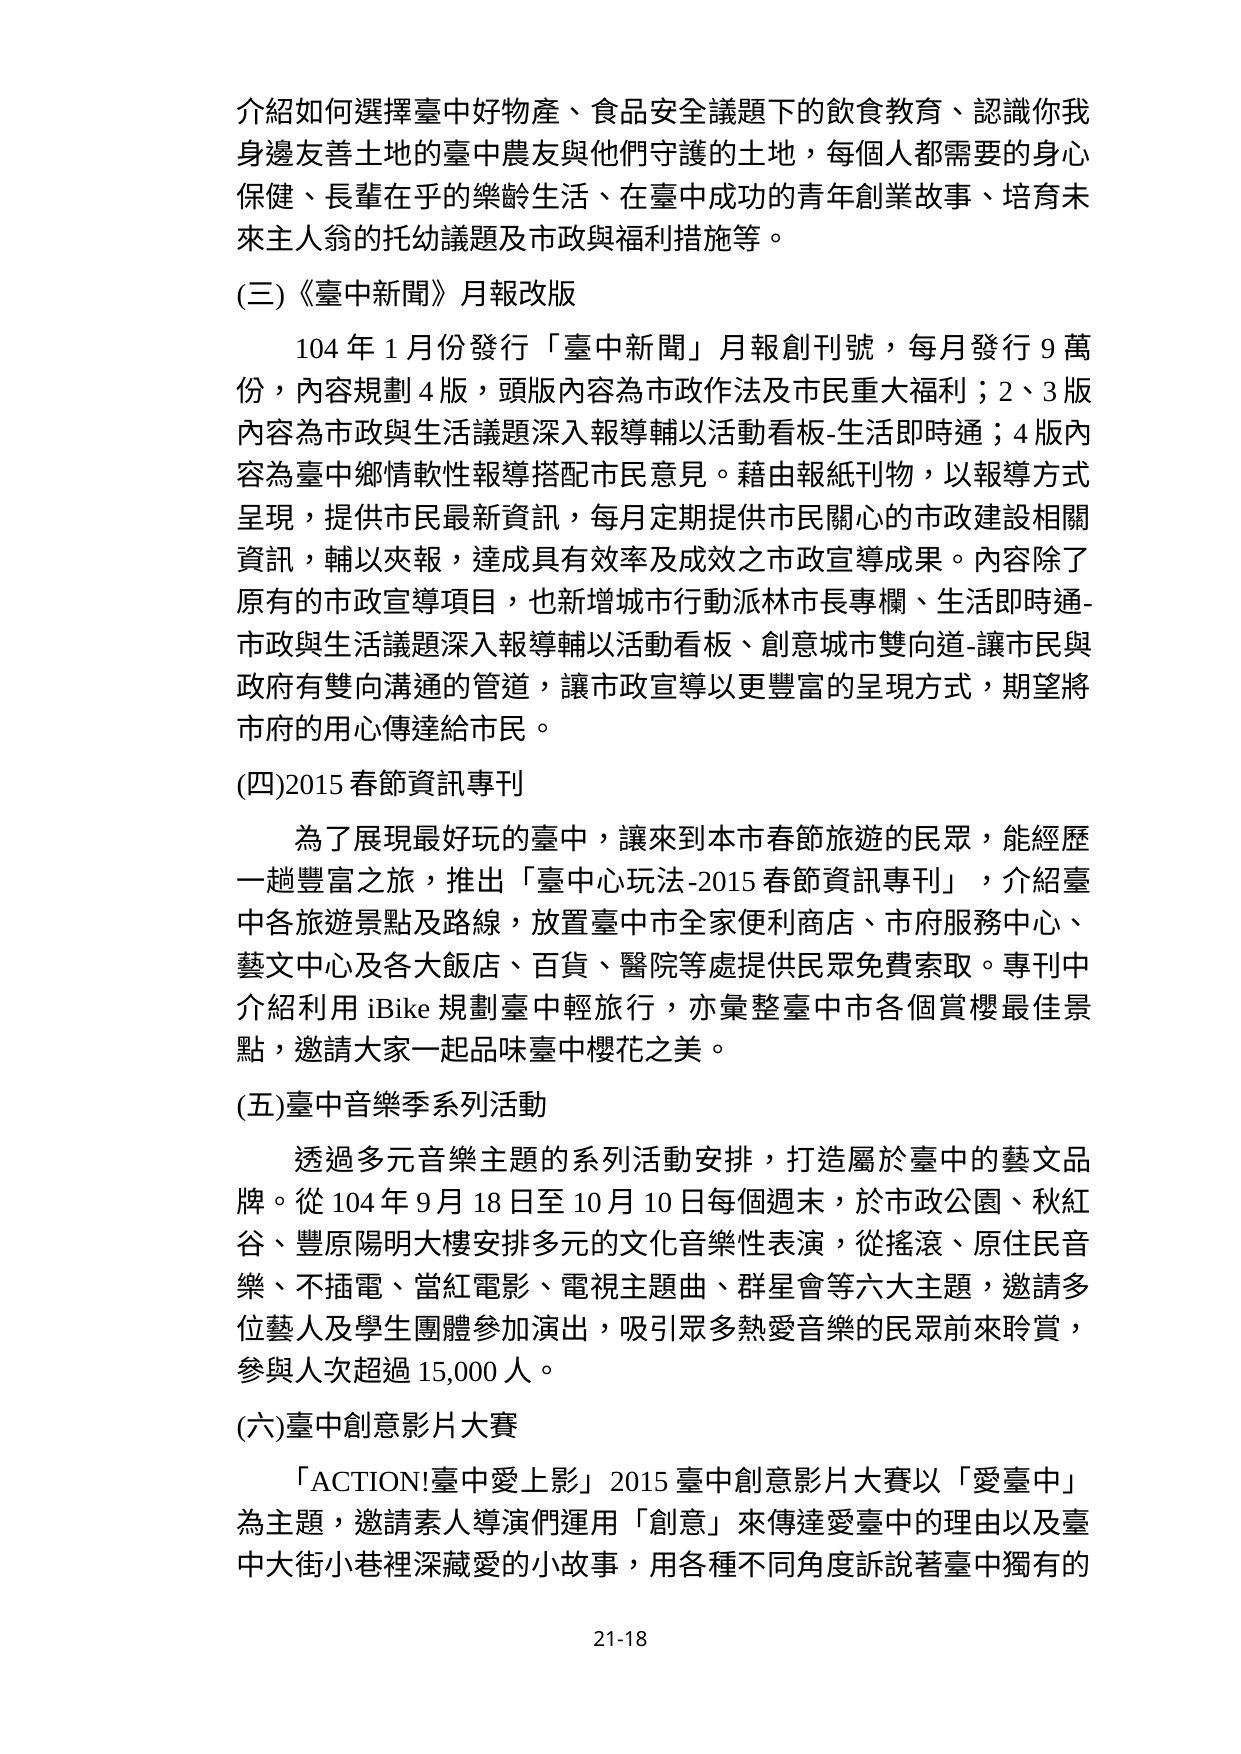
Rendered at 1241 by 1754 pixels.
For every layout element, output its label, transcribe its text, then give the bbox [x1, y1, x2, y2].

text (三)《臺中新聞》月報改版 [236, 270, 1092, 313]
text 為了展現最好玩的臺中，讓來到本市春節旅遊的民眾，能經歷一趟豐富之旅，推出「臺中心玩法-2015春節資訊專刊」，介紹臺中各旅遊景點及路線，放置臺中市全家便利商店、市府服務中心、藝文中心及各大飯店、百貨、醫院等處提供民眾免費索取。專刊中介紹利用iBike規劃臺中輕旅行，亦彙整臺中市各個賞櫻最佳景點，邀請大家一起品味臺中櫻花之美。 [236, 815, 1092, 1069]
text 透過多元音樂主題的系列活動安排，打造屬於臺中的藝文品牌。從104年9月18日至10月10日每個週末，於市政公園、秋紅谷、豐原陽明大樓安排多元的文化音樂性表演，從搖滾、原住民音樂、不插電、當紅電影、電視主題曲、群星會等六大主題，邀請多位藝人及學生團體參加演出，吸引眾多熱愛音樂的民眾前來聆賞，參與人次超過15,000人。 [236, 1136, 1092, 1390]
text 介紹如何選擇臺中好物產、食品安全議題下的飲食教育、認識你我身邊友善土地的臺中農友與他們守護的土地，每個人都需要的身心保健、長輩在乎的樂齡生活、在臺中成功的青年創業故事、培育未來主人翁的托幼議題及市政與福利措施等。 [236, 89, 1092, 258]
text 「ACTION!臺中愛上影」2015臺中創意影片大賽以「愛臺中」為主題，邀請素人導演們運用「創意」來傳達愛臺中的理由以及臺中大街小巷裡深藏愛的小故事，用各種不同角度訴說著臺中獨有的 [236, 1457, 1092, 1584]
text (六)臺中創意影片大賽 [236, 1403, 1092, 1445]
text (五)臺中音樂季系列活動 [236, 1082, 1092, 1124]
text 104年1月份發行「臺中新聞」月報創刊號，每月發行9萬份，內容規劃4版，頭版內容為市政作法及市民重大福利；2、3版內容為市政與生活議題深入報導輔以活動看板-生活即時通；4版內容為臺中鄉情軟性報導搭配市民意見。藉由報紙刊物，以報導方式呈現，提供市民最新資訊，每月定期提供市民關心的市政建設相關資訊，輔以夾報，達成具有效率及成效之市政宣導成果。內容除了原有的市政宣導項目，也新增城市行動派林市長專欄、生活即時通-市政與生活議題深入報導輔以活動看板、創意城市雙向道-讓市民與政府有雙向溝通的管道，讓市政宣導以更豐富的呈現方式，期望將市府的用心傳達給市民。 [236, 325, 1092, 748]
text (四)2015春節資訊專刊 [236, 761, 1092, 803]
